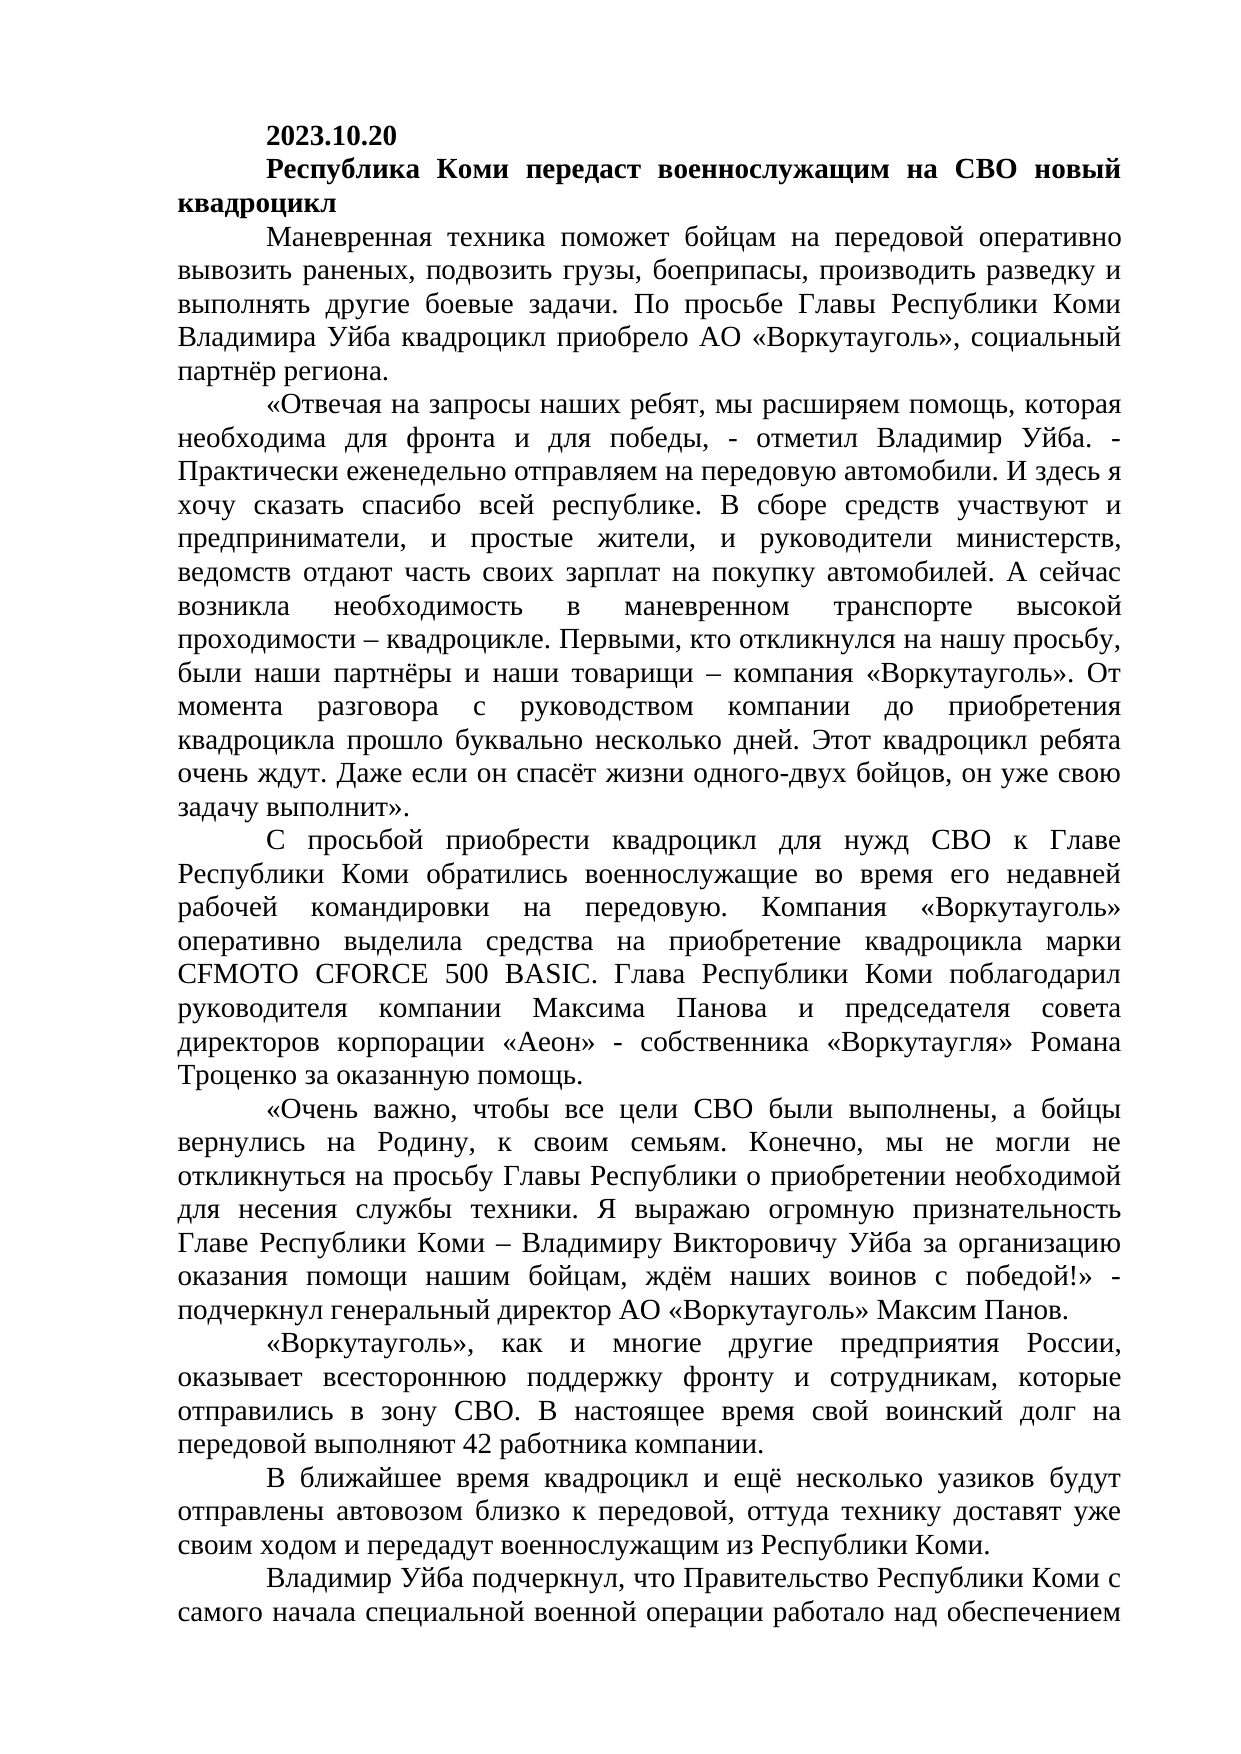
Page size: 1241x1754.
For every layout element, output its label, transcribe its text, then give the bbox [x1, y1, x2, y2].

text «Воркутауголь», как и многие другие предприятия России, оказывает всестороннюю поддержку фронту и сотрудникам, которые отправились в зону СВО. В настоящее время свой воинский долг на передовой выполняют 42 работника компании. [177, 1326, 1122, 1460]
text 2023.10.20 [177, 118, 1122, 152]
text «Очень важно, чтобы все цели СВО были выполнены, а бойцы вернулись на Родину, к своим семьям. Конечно, мы не могли не откликнуться на просьбу Главы Республики о приобретении необходимой для несения службы техники. Я выражаю огромную признательность Главе Республики Коми – Владимиру Викторовичу Уйба за организацию оказания помощи нашим бойцам, ждём наших воинов с победой!» - подчеркнул генеральный директор АО «Воркутауголь» Максим Панов. [177, 1091, 1122, 1326]
text С просьбой приобрести квадроцикл для нужд СВО к Главе Республики Коми обратились военнослужащие во время его недавней рабочей командировки на передовую. Компания «Воркутауголь» оперативно выделила средства на приобретение квадроцикла марки CFMOTO CFORCE 500 BASІC. Глава Республики Коми поблагодарил руководителя компании Максима Панова и председателя совета директоров корпорации «Аеон» - собственника «Воркутаугля» Романа Троценко за оказанную помощь. [177, 822, 1122, 1091]
text В ближайшее время квадроцикл и ещё несколько уазиков будут отправлены автовозом близко к передовой, оттуда технику доставят уже своим ходом и передадут военнослужащим из Республики Коми. [177, 1460, 1122, 1560]
text Республика Коми передаст военнослужащим на СВО новый квадроцикл [177, 152, 1122, 219]
text Маневренная техника поможет бойцам на передовой оперативно вывозить раненых, подвозить грузы, боеприпасы, производить разведку и выполнять другие боевые задачи. По просьбе Главы Республики Коми Владимира Уйба квадроцикл приобрело АО «Воркутауголь», социальный партнёр региона. [177, 219, 1122, 386]
text Владимир Уйба подчеркнул, что Правительство Республики Коми с самого начала специальной военной операции работало над обеспечением [177, 1560, 1122, 1627]
text «Отвечая на запросы наших ребят, мы расширяем помощь, которая необходима для фронта и для победы, - отметил Владимир Уйба. - Практически еженедельно отправляем на передовую автомобили. И здесь я хочу сказать спасибо всей республике. В сборе средств участвуют и предприниматели, и простые жители, и руководители министерств, ведомств отдают часть своих зарплат на покупку автомобилей. А сейчас возникла необходимость в маневренном транспорте высокой проходимости – квадроцикле. Первыми, кто откликнулся на нашу просьбу, были наши партнёры и наши товарищи – компания «Воркутауголь». От момента разговора с руководством компании до приобретения квадроцикла прошло буквально несколько дней. Этот квадроцикл ребята очень ждут. Даже если он спасёт жизни одного-двух бойцов, он уже свою задачу выполнит». [177, 386, 1122, 822]
